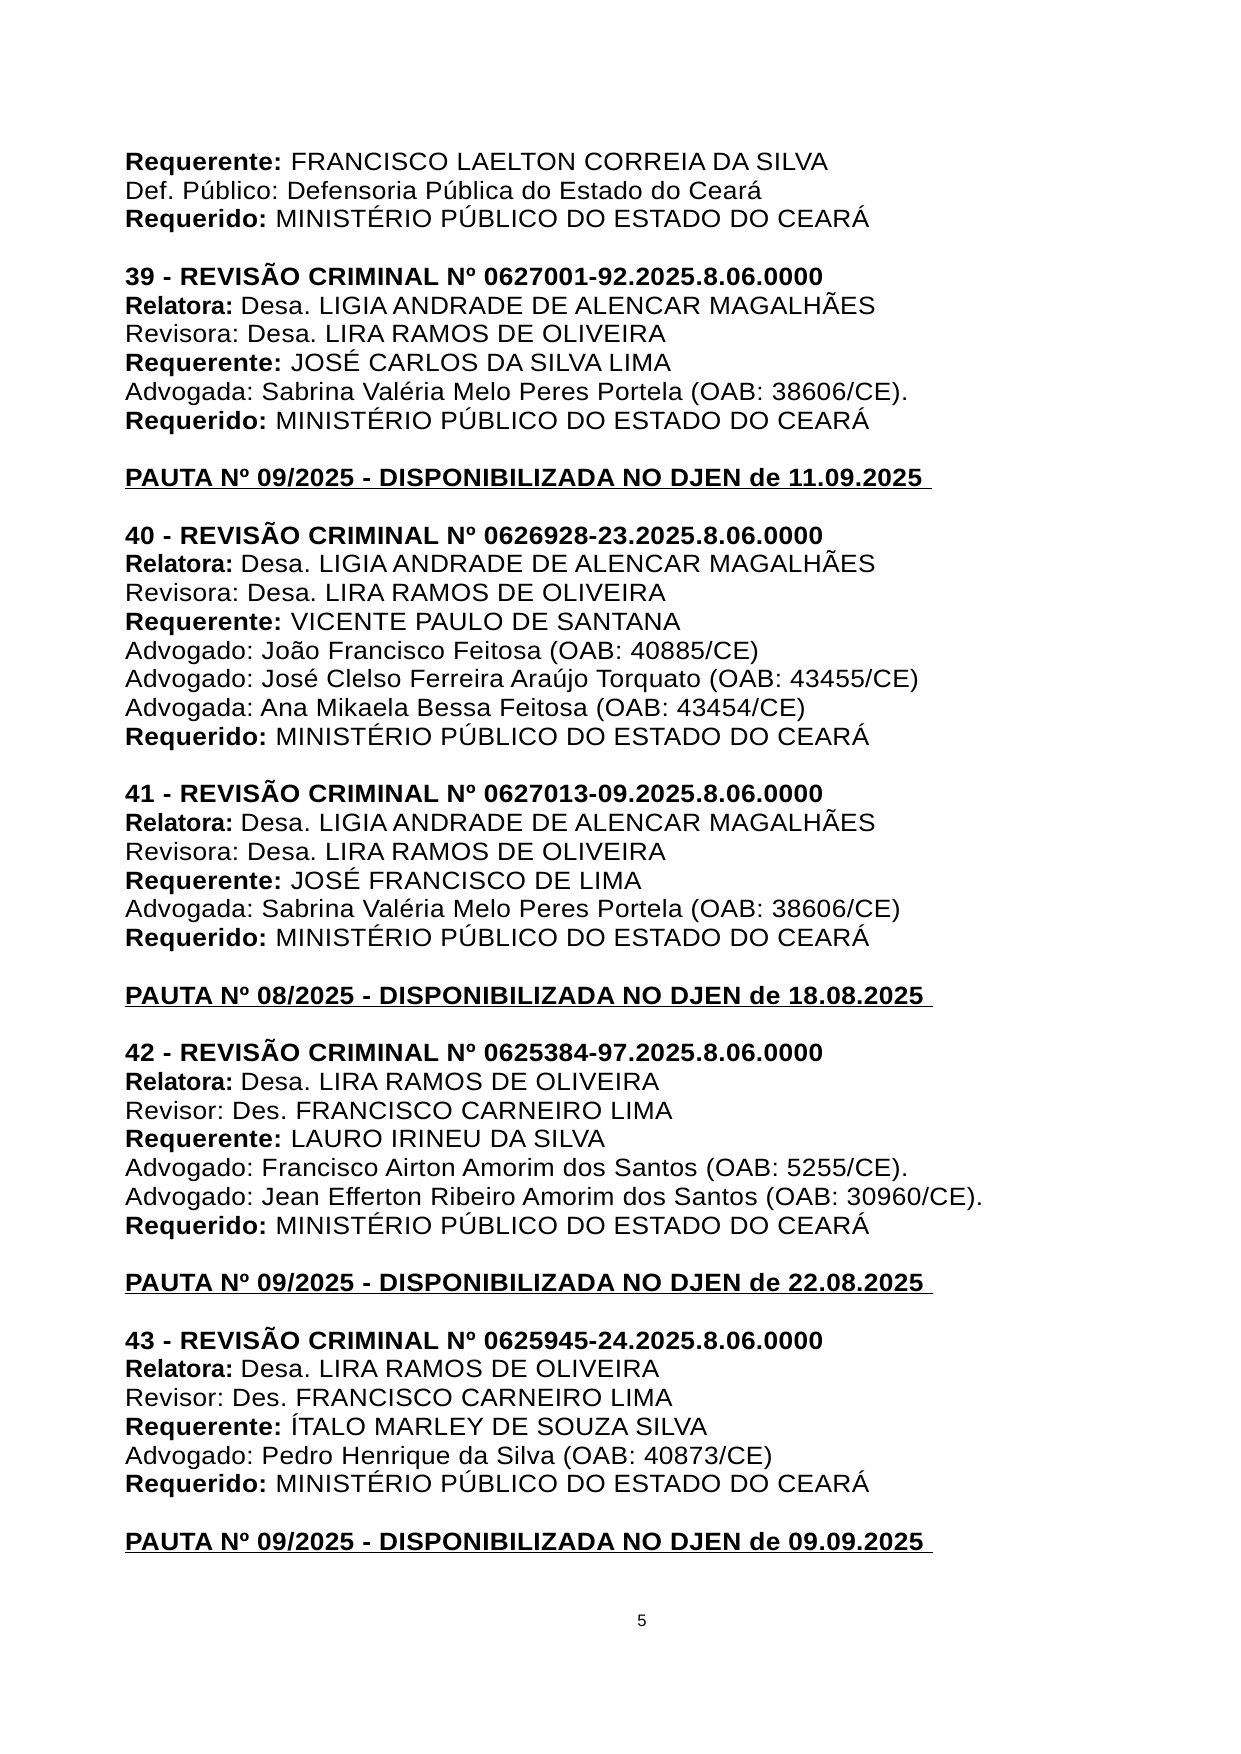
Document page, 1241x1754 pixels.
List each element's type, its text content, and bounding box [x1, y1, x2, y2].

text Advogado: Pedro Henrique da Silva (OAB: 40873/CE) [125, 1441, 1159, 1469]
text Advogada: Ana Mikaela Bessa Feitosa (OAB: 43454/CE) [125, 693, 1159, 722]
text Advogado: José Clelso Ferreira Araújo Torquato (OAB: 43455/CE) [125, 664, 1159, 693]
text Requerente: ÍTALO MARLEY DE SOUZA SILVA [125, 1412, 1159, 1441]
text Revisora: Desa. LIRA RAMOS DE OLIVEIRA [125, 578, 1158, 607]
text Requerente: VICENTE PAULO DE SANTANA [125, 607, 1159, 636]
text Relatora: Desa. LIRA RAMOS DE OLIVEIRA [125, 1067, 1158, 1096]
text Requerente: JOSÉ CARLOS DA SILVA LIMA [125, 348, 1159, 377]
text 39 - REVISÃO CRIMINAL Nº 0627001-92.2025.8.06.0000 [125, 262, 1159, 291]
text Advogado: João Francisco Feitosa (OAB: 40885/CE) [125, 636, 1159, 664]
text Revisor: Des. FRANCISCO CARNEIRO LIMA [125, 1096, 1158, 1124]
text 43 - REVISÃO CRIMINAL Nº 0625945-24.2025.8.06.0000 [125, 1326, 1159, 1354]
text Requerido: MINISTÉRIO PÚBLICO DO ESTADO DO CEARÁ [125, 204, 1159, 233]
text Relatora: Desa. LIRA RAMOS DE OLIVEIRA [125, 1354, 1158, 1383]
text Revisora: Desa. LIRA RAMOS DE OLIVEIRA [125, 837, 1158, 866]
text Requerente: LAURO IRINEU DA SILVA [125, 1124, 1159, 1153]
text Requerido: MINISTÉRIO PÚBLICO DO ESTADO DO CEARÁ [125, 1469, 1159, 1498]
text Requerido: MINISTÉRIO PÚBLICO DO ESTADO DO CEARÁ [125, 722, 1159, 751]
text Advogado: Jean Efferton Ribeiro Amorim dos Santos (OAB: 30960/CE). [125, 1182, 1159, 1211]
text Requerido: MINISTÉRIO PÚBLICO DO ESTADO DO CEARÁ [125, 406, 1159, 434]
text Advogado: Francisco Airton Amorim dos Santos (OAB: 5255/CE). [125, 1153, 1159, 1182]
text Relatora: Desa. LIGIA ANDRADE DE ALENCAR MAGALHÃES [125, 291, 1158, 319]
text Requerido: MINISTÉRIO PÚBLICO DO ESTADO DO CEARÁ [125, 923, 1159, 952]
text PAUTA Nº 08/2025 - DISPONIBILIZADA NO DJEN de 18.08.2025 [125, 981, 1158, 1009]
text PAUTA Nº 09/2025 - DISPONIBILIZADA NO DJEN de 09.09.2025 [125, 1527, 1158, 1556]
text PAUTA Nº 09/2025 - DISPONIBILIZADA NO DJEN de 22.08.2025 [125, 1268, 1158, 1297]
text PAUTA Nº 09/2025 - DISPONIBILIZADA NO DJEN de 11.09.2025 [125, 463, 1158, 492]
text Revisora: Desa. LIRA RAMOS DE OLIVEIRA [125, 319, 1158, 348]
text 42 - REVISÃO CRIMINAL Nº 0625384-97.2025.8.06.0000 [125, 1038, 1159, 1067]
text Requerente: FRANCISCO LAELTON CORREIA DA SILVA [125, 147, 1159, 176]
text Relatora: Desa. LIGIA ANDRADE DE ALENCAR MAGALHÃES [125, 808, 1158, 837]
text Requerente: JOSÉ FRANCISCO DE LIMA [125, 866, 1159, 894]
text 41 - REVISÃO CRIMINAL Nº 0627013-09.2025.8.06.0000 [125, 779, 1159, 808]
text Def. Público: Defensoria Pública do Estado do Ceará [125, 176, 1159, 204]
text 40 - REVISÃO CRIMINAL Nº 0626928-23.2025.8.06.0000 [125, 521, 1159, 549]
text Revisor: Des. FRANCISCO CARNEIRO LIMA [125, 1383, 1158, 1412]
text Advogada: Sabrina Valéria Melo Peres Portela (OAB: 38606/CE). [125, 377, 1159, 406]
text Relatora: Desa. LIGIA ANDRADE DE ALENCAR MAGALHÃES [125, 549, 1158, 578]
text Advogada: Sabrina Valéria Melo Peres Portela (OAB: 38606/CE) [125, 894, 1159, 923]
text Requerido: MINISTÉRIO PÚBLICO DO ESTADO DO CEARÁ [125, 1211, 1159, 1239]
